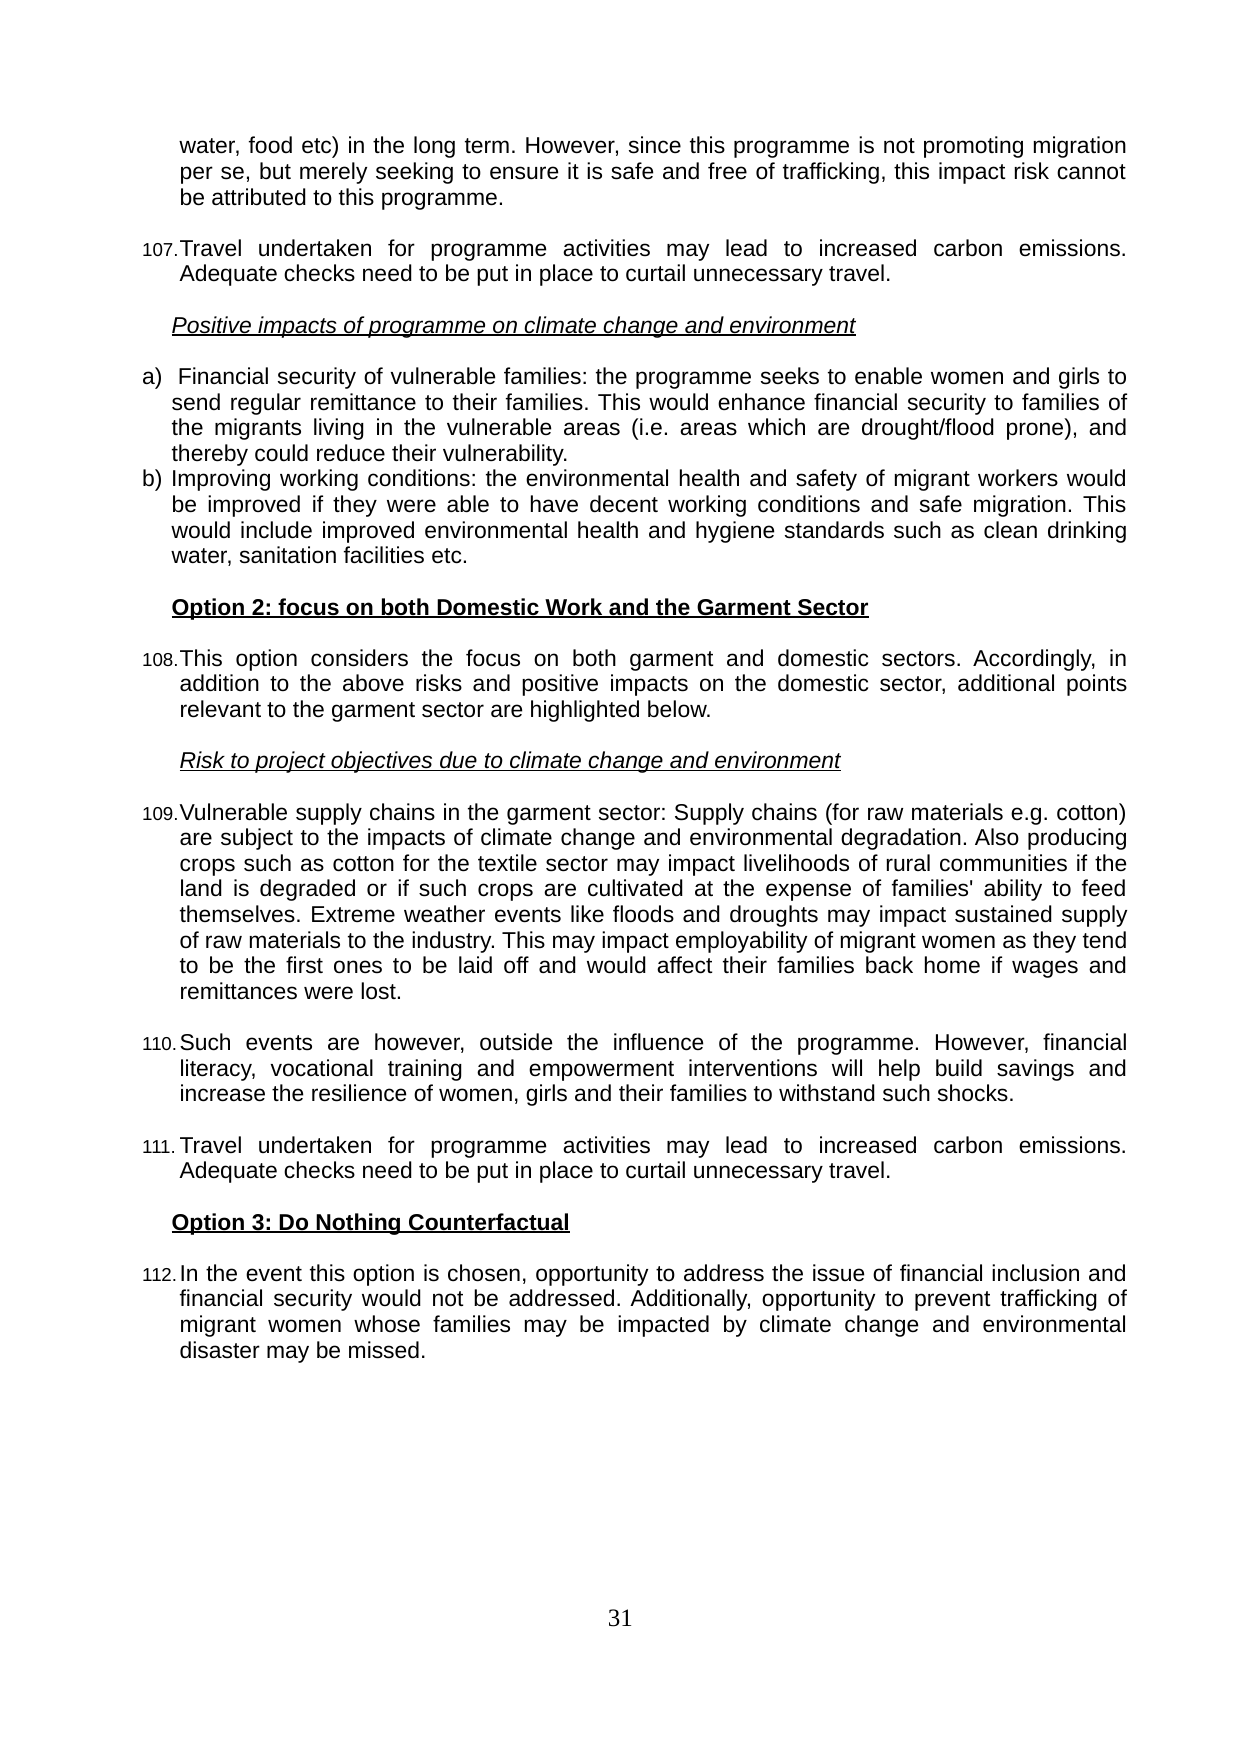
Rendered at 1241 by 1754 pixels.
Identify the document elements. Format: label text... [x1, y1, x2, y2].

text Positive impacts of programme on climate change and environment [112, 312, 1128, 338]
list Vulnerable supply chains in the garment sector: Supply chains (for raw materials e.g. cotton) are subject to the impacts of climate change and environmental degradation. Also producing crops such as cotton for the textile sector may impact livelihoods of rural communities if the land is degraded or if such crops are cultivated at the expense of families' ability to feed themselves. Extreme weather events like floods and droughts may impact sustained supply of raw materials to the industry. This may impact employability of migrant women as they tend to be the first ones to be laid off and would affect their families back home if wages and remittances were lost. [142, 799, 1128, 1004]
list Travel undertaken for programme activities may lead to increased carbon emissions. Adequate checks need to be put in place to curtail unnecessary travel. [142, 235, 1128, 287]
list b) Improving working conditions: the environmental health and safety of migrant workers would be improved if they were able to have decent working conditions and safe migration. This would include improved environmental health and hygiene standards such as clean drinking water, sanitation facilities etc. [142, 466, 1128, 568]
list water, food etc) in the long term. However, since this programme is not promoting migration per se, but merely seeking to ensure it is safe and free of trafficking, this impact risk cannot be attributed to this programme. [142, 133, 1128, 210]
list Travel undertaken for programme activities may lead to increased carbon emissions. Adequate checks need to be put in place to curtail unnecessary travel. [142, 1132, 1128, 1183]
list Option 2: focus on both Domestic Work and the Garment Sector [112, 594, 1128, 620]
list Such events are however, outside the influence of the programme. However, financial literacy, vocational training and empowerment interventions will help build savings and increase the resilience of women, girls and their families to withstand such shocks. [142, 1030, 1128, 1107]
text Risk to project objectives due to climate change and environment [142, 748, 1128, 773]
list In the event this option is chosen, opportunity to address the issue of financial inclusion and financial security would not be addressed. Additionally, opportunity to prevent trafficking of migrant women whose families may be impacted by climate change and environmental disaster may be missed. [142, 1260, 1128, 1363]
list a) Financial security of vulnerable families: the programme seeks to enable women and girls to send regular remittance to their families. This would enhance financial security to families of the migrants living in the vulnerable areas (i.e. areas which are drought/flood prone), and thereby could reduce their vulnerability. [142, 363, 1128, 466]
list Option 3: Do Nothing Counterfactual [171, 1209, 1128, 1235]
list This option considers the focus on both garment and domestic sectors. Accordingly, in addition to the above risks and positive impacts on the domestic sector, additional points relevant to the garment sector are highlighted below. [142, 645, 1128, 722]
